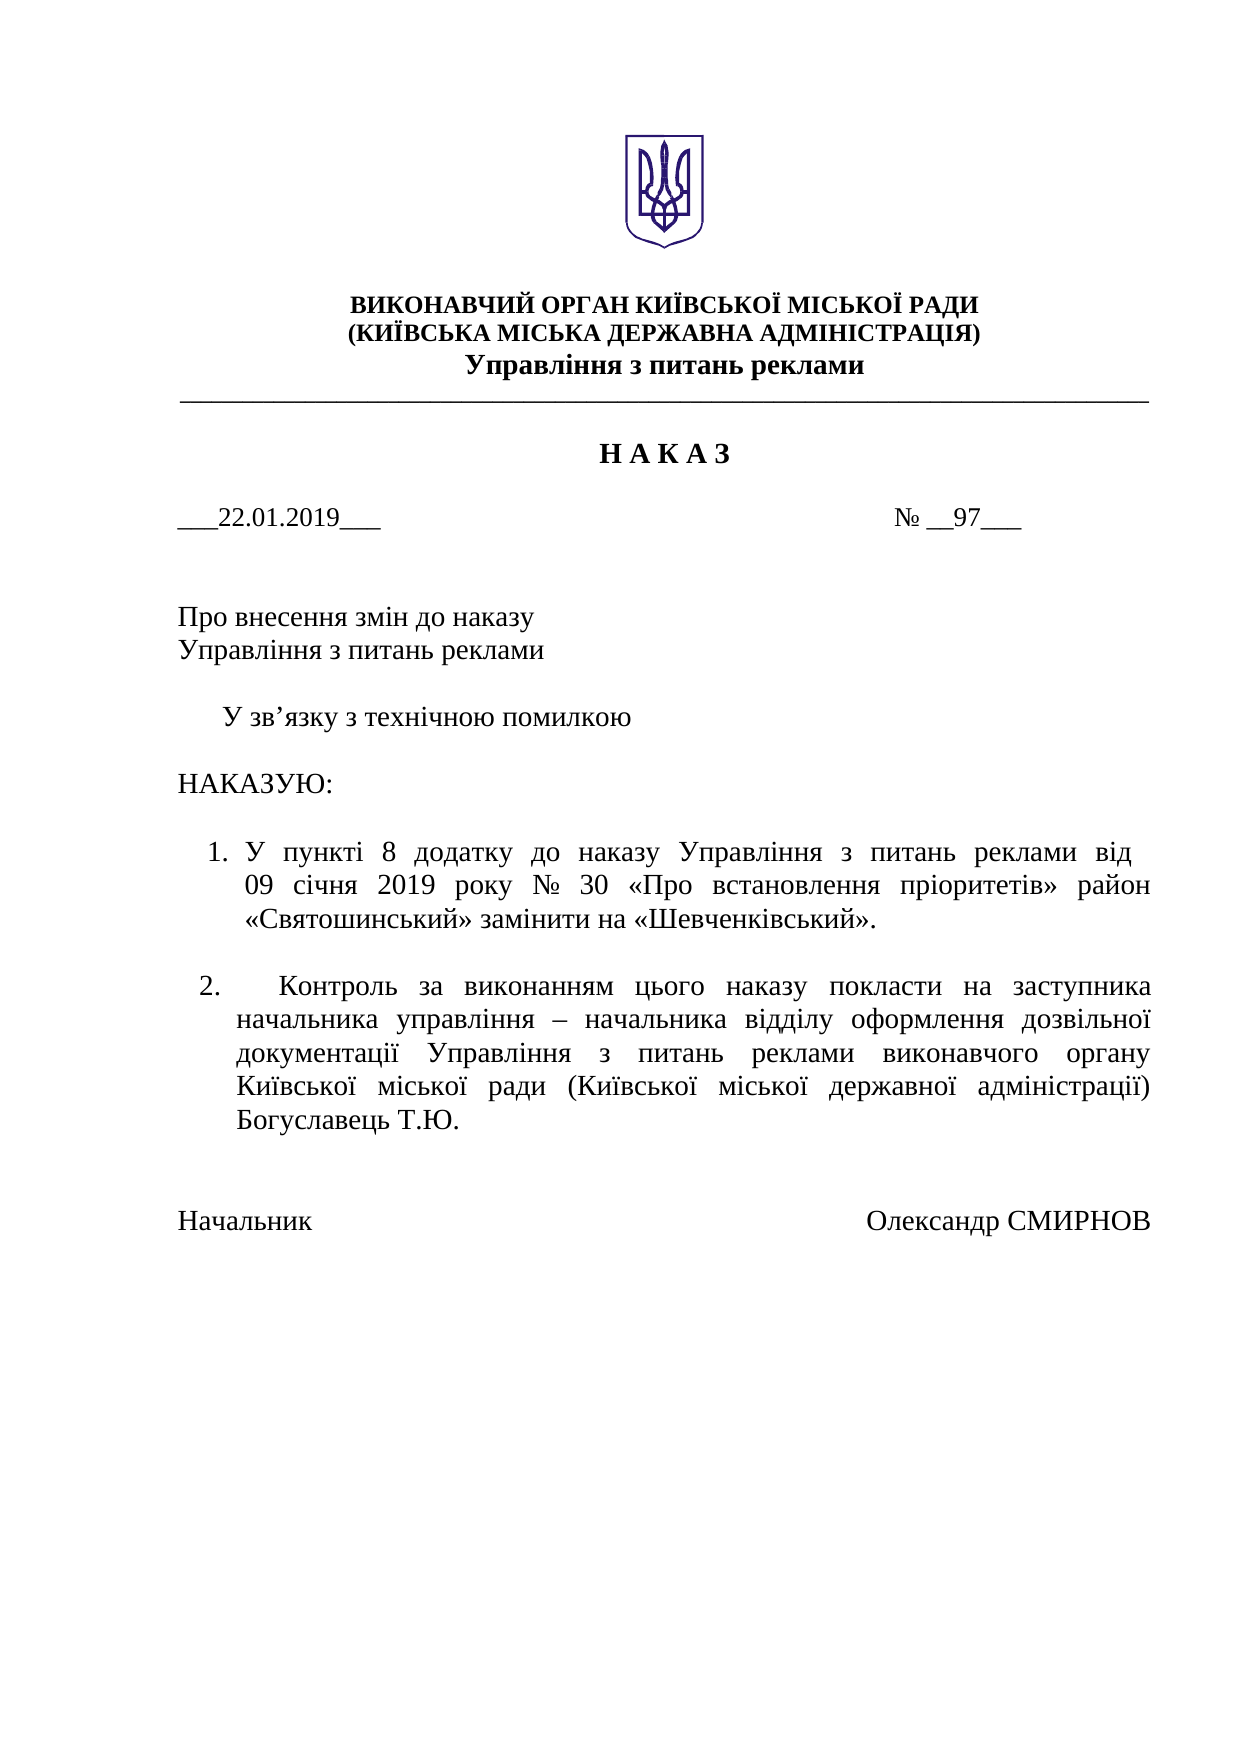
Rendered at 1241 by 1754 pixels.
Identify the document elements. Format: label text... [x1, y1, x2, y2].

subtitle Контроль за виконанням цього наказу покласти на заступника начальника управління – начальника відділу оформлення дозвільної документації Управління з питань реклами виконавчого органу Київської міської ради (Київської міської державної адміністрації) Богуславець Т.Ю. [199, 968, 1152, 1136]
text Управління з питань реклами [177, 347, 1152, 381]
text Про внесення змін до наказу [177, 599, 1152, 632]
text Начальник Олександр СМИРНОВ [177, 1203, 1152, 1236]
subtitle У пункті 8 додатку до наказу Управління з питань реклами від 09 січня 2019 року № 30 «Про встановлення пріоритетів» район «Святошинський» замінити на «Шевченківський». [207, 834, 1152, 934]
text (КИЇВСЬКА МІСЬКА ДЕРЖАВНА АДМІНІСТРАЦІЯ) [177, 318, 1152, 347]
text НАКАЗУЮ: [177, 767, 1152, 800]
text Управління з питань реклами [177, 632, 1152, 666]
text ___22.01.2019___ № __97___ [177, 501, 1152, 532]
text ВИКОНАВЧИЙ ОРГАН КИЇВСЬКОЇ МІСЬКОЇ РАДИ [177, 290, 1152, 318]
text _____________________________________________________________________________________________ [177, 381, 1152, 405]
subtitle Н А К А З [177, 436, 1152, 469]
text У зв’язку з технічною помилкою [177, 699, 1152, 733]
